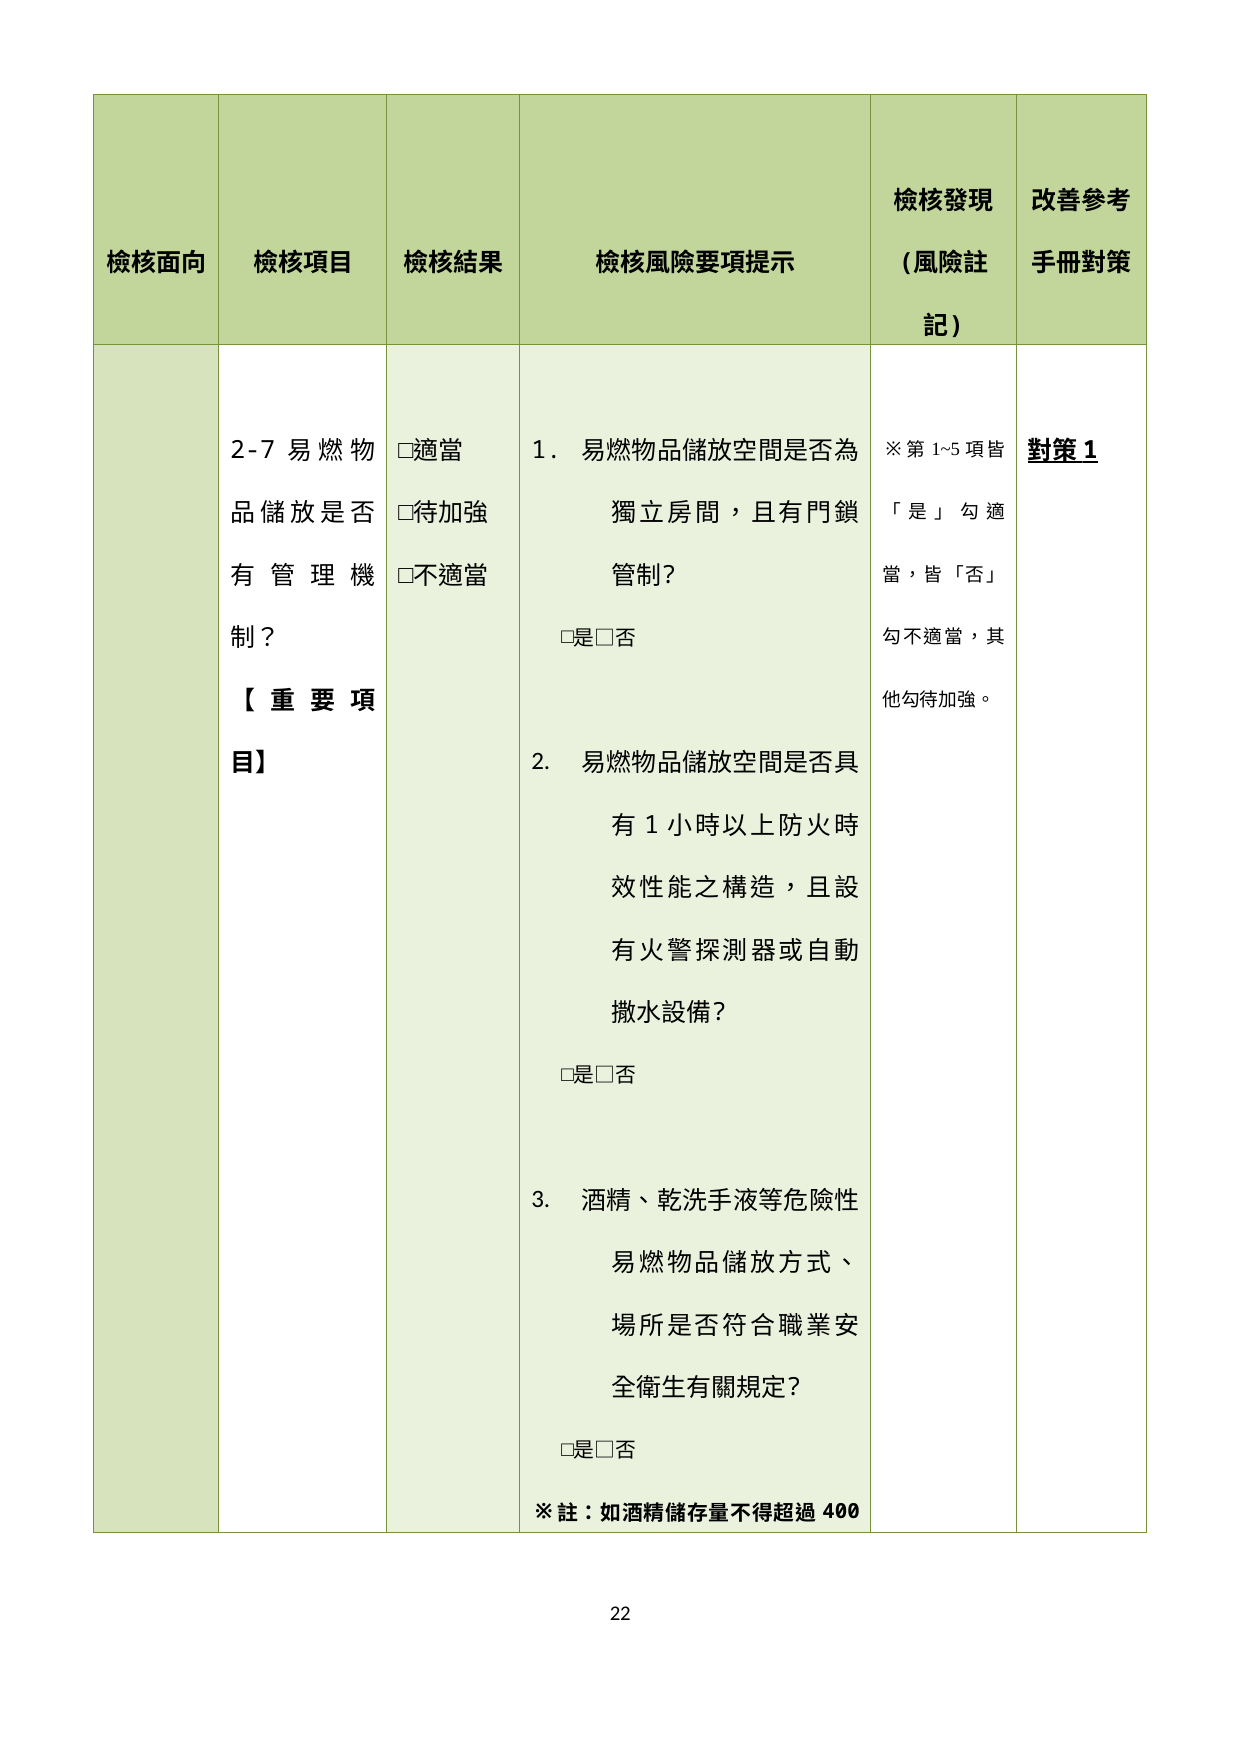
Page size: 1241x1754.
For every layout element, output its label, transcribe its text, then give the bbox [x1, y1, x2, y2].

table_cell ※第1~5項皆「是」勾適當，皆「否」勾不適當，其他勾待加強。 [871, 345, 1016, 1532]
table_cell 易燃物品儲放空間是否為獨立房間，且有門鎖管制? □是□否 易燃物品儲放空間是否具有1小時以上防火時效性能之構造，且設有火警探測器或自動撒水設備? □是□否 酒精、乾洗手液等危險性易燃物品儲放方式、場所是否符合職業安全衛生有關規定? □是□否 ※註：如酒精儲存量不得超過400公升、應有符合易燃性危險物品標示、應放置於門鎖管制之安全防護櫃，且下方有防溢托盤…等規定。 易燃物品儲放空間附近是否有適當手動滅火設備? □是□否 寢室內走道、床邊、牆角是否禁止堆放易燃性物品? □是□否 ※註：易燃物品包括醫療衛材如酒精、乾洗手液、脫脂棉花(棒)、口罩、紗布、膠帶…等，及住民照顧用品，如尿布、換洗衣物、被褥、床單、枕頭、床墊、衛生紙…等。 [520, 345, 870, 1532]
table_header 檢核發現(風險註記) [871, 95, 1016, 344]
table_cell □適當 □待加強 □不適當 [387, 345, 519, 1532]
table_header 改善參考手冊對策 [1017, 95, 1146, 344]
table_header 檢核面向 [94, 95, 218, 344]
table_cell [94, 345, 218, 1532]
table_header 檢核結果 [387, 95, 519, 344]
table_cell 2-7易燃物品儲放是否有管理機制？ 【重要項目】 [219, 345, 386, 1532]
table_cell 對策1 [1017, 345, 1146, 1532]
table_header 檢核風險要項提示 [520, 95, 870, 344]
table_header 檢核項目 [219, 95, 386, 344]
